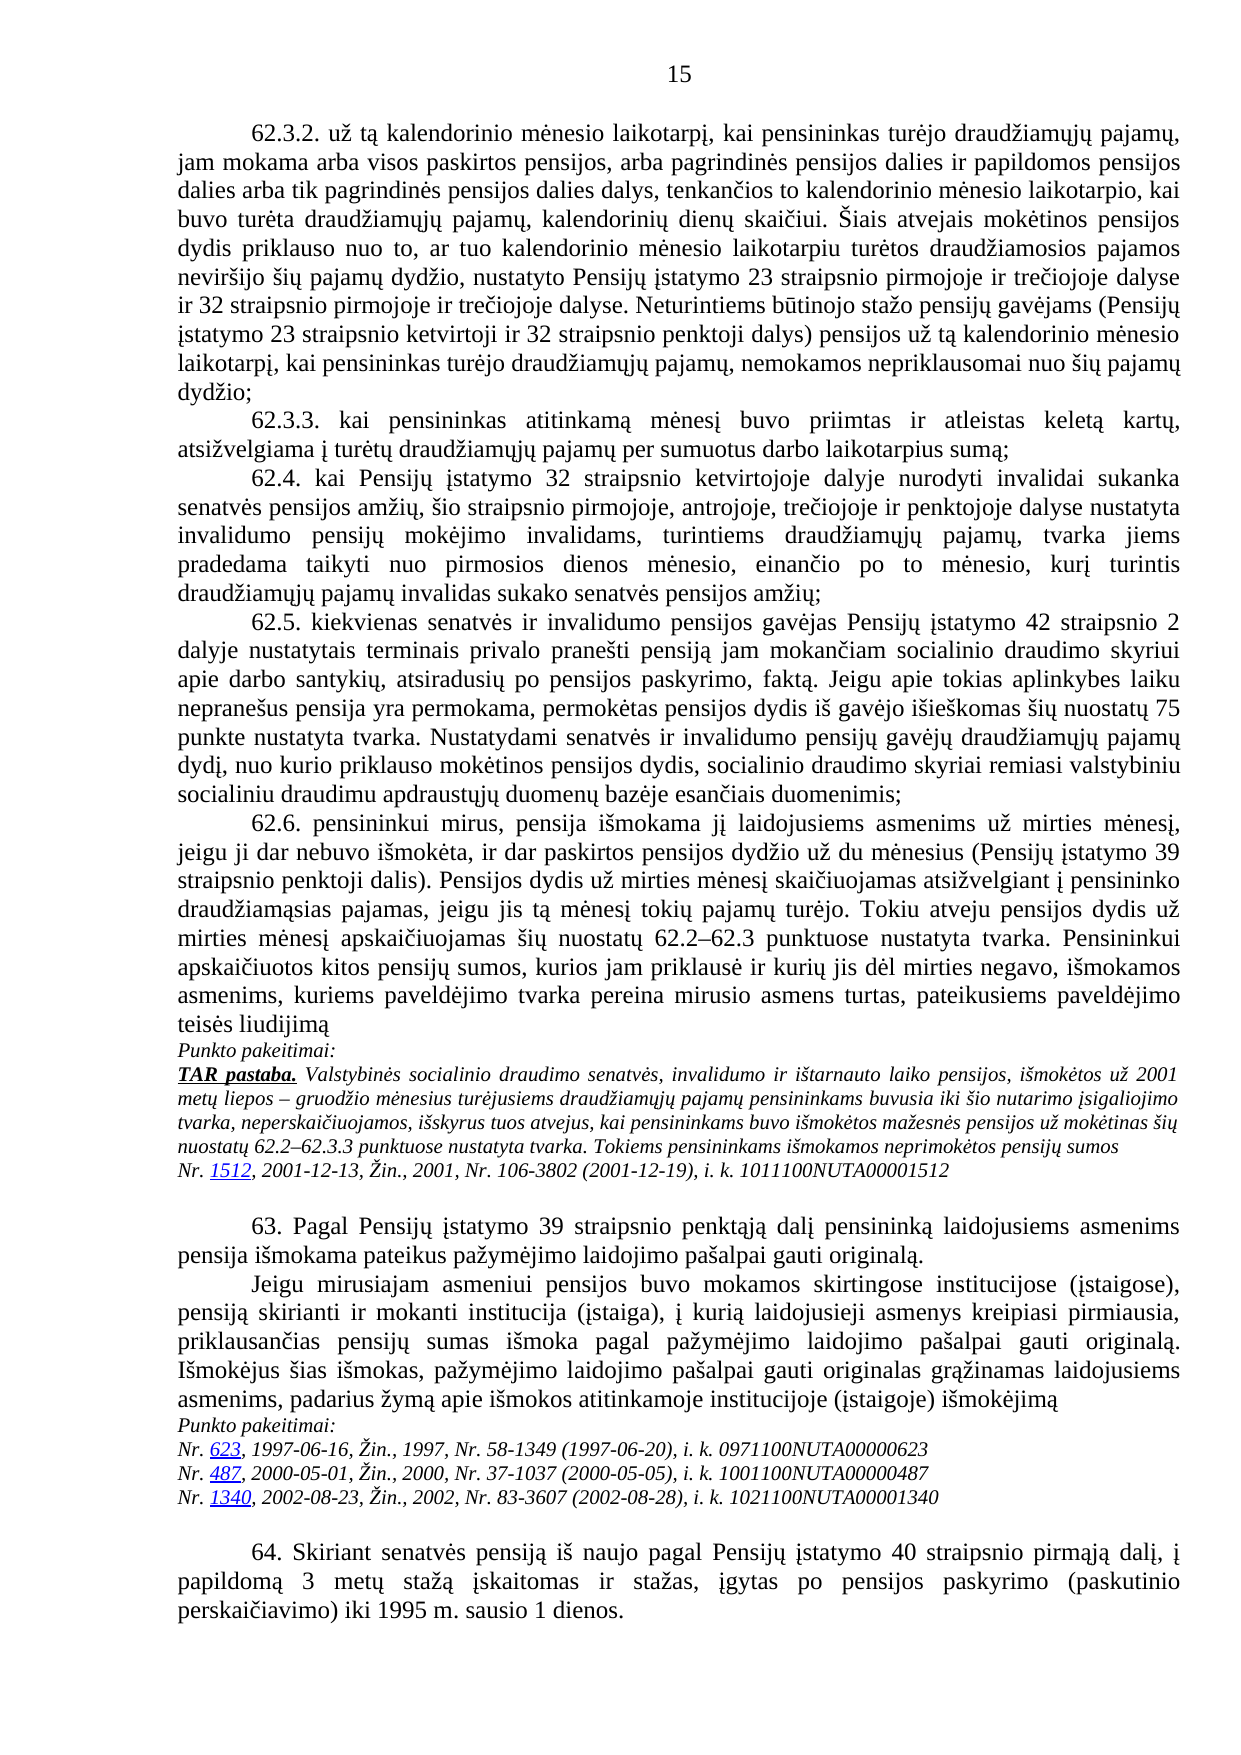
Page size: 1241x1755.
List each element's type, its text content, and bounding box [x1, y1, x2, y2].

text Punkto pakeitimai: [177, 1412, 1181, 1437]
text 63. Pagal Pensijų įstatymo 39 straipsnio penktąją dalį pensininką laidojusiems asmenims pensija išmokama pateikus pažymėjimo laidojimo pašalpai gauti originalą. [177, 1211, 1181, 1269]
text TAR pastaba. Valstybinės socialinio draudimo senatvės, invalidumo ir ištarnauto laiko pensijos, išmokėtos už 2001 metų liepos – gruodžio mėnesius turėjusiems draudžiamųjų pajamų pensininkams buvusia iki šio nutarimo įsigaliojimo tvarka, neperskaičiuojamos, išskyrus tuos atvejus, kai pensininkams buvo išmokėtos mažesnės pensijos už mokėtinas šių nuostatų 62.2–62.3.3 punktuose nustatyta tvarka. Tokiems pensininkams išmokamos neprimokėtos pensijų sumos [177, 1062, 1181, 1158]
text Punkto pakeitimai: [177, 1038, 1181, 1062]
text 62.3.2. už tą kalendorinio mėnesio laikotarpį, kai pensininkas turėjo draudžiamųjų pajamų, jam mokama arba visos paskirtos pensijos, arba pagrindinės pensijos dalies ir papildomos pensijos dalies arba tik pagrindinės pensijos dalies dalys, tenkančios to kalendorinio mėnesio laikotarpio, kai buvo turėta draudžiamųjų pajamų, kalendorinių dienų skaičiui. Šiais atvejais mokėtinos pensijos dydis priklauso nuo to, ar tuo kalendorinio mėnesio laikotarpiu turėtos draudžiamosios pajamos neviršijo šių pajamų dydžio, nustatyto Pensijų įstatymo 23 straipsnio pirmojoje ir trečiojoje dalyse ir 32 straipsnio pirmojoje ir trečiojoje dalyse. Neturintiems būtinojo stažo pensijų gavėjams (Pensijų įstatymo 23 straipsnio ketvirtoji ir 32 straipsnio penktoji dalys) pensijos už tą kalendorinio mėnesio laikotarpį, kai pensininkas turėjo draudžiamųjų pajamų, nemokamos nepriklausomai nuo šių pajamų dydžio; [177, 118, 1181, 406]
text 62.6. pensininkui mirus, pensija išmokama jį laidojusiems asmenims už mirties mėnesį, jeigu ji dar nebuvo išmokėta, ir dar paskirtos pensijos dydžio už du mėnesius (Pensijų įstatymo 39 straipsnio penktoji dalis). Pensijos dydis už mirties mėnesį skaičiuojamas atsižvelgiant į pensininko draudžiamąsias pajamas, jeigu jis tą mėnesį tokių pajamų turėjo. Tokiu atveju pensijos dydis už mirties mėnesį apskaičiuojamas šių nuostatų 62.2–62.3 punktuose nustatyta tvarka. Pensininkui apskaičiuotos kitos pensijų sumos, kurios jam priklausė ir kurių jis dėl mirties negavo, išmokamos asmenims, kuriems paveldėjimo tvarka pereina mirusio asmens turtas, pateikusiems paveldėjimo teisės liudijimą [177, 808, 1181, 1038]
text Nr. 1512, 2001-12-13, Žin., 2001, Nr. 106-3802 (2001-12-19), i. k. 1011100NUTA00001512 [177, 1158, 1181, 1182]
text 62.3.3. kai pensininkas atitinkamą mėnesį buvo priimtas ir atleistas keletą kartų, atsižvelgiama į turėtų draudžiamųjų pajamų per sumuotus darbo laikotarpius sumą; [177, 406, 1181, 463]
text Nr. 623, 1997-06-16, Žin., 1997, Nr. 58-1349 (1997-06-20), i. k. 0971100NUTA00000623 [177, 1437, 1181, 1461]
text Nr. 487, 2000-05-01, Žin., 2000, Nr. 37-1037 (2000-05-05), i. k. 1001100NUTA00000487 [177, 1461, 1181, 1485]
text Nr. 1340, 2002-08-23, Žin., 2002, Nr. 83-3607 (2002-08-28), i. k. 1021100NUTA00001340 [177, 1485, 1181, 1509]
text 62.5. kiekvienas senatvės ir invalidumo pensijos gavėjas Pensijų įstatymo 42 straipsnio 2 dalyje nustatytais terminais privalo pranešti pensiją jam mokančiam socialinio draudimo skyriui apie darbo santykių, atsiradusių po pensijos paskyrimo, faktą. Jeigu apie tokias aplinkybes laiku nepranešus pensija yra permokama, permokėtas pensijos dydis iš gavėjo išieškomas šių nuostatų 75 punkte nustatyta tvarka. Nustatydami senatvės ir invalidumo pensijų gavėjų draudžiamųjų pajamų dydį, nuo kurio priklauso mokėtinos pensijos dydis, socialinio draudimo skyriai remiasi valstybiniu socialiniu draudimu apdraustųjų duomenų bazėje esančiais duomenimis; [177, 607, 1181, 808]
text 64. Skiriant senatvės pensiją iš naujo pagal Pensijų įstatymo 40 straipsnio pirmąją dalį, į papildomą 3 metų stažą įskaitomas ir stažas, įgytas po pensijos paskyrimo (paskutinio perskaičiavimo) iki 1995 m. sausio 1 dienos. [177, 1537, 1181, 1624]
text 62.4. kai Pensijų įstatymo 32 straipsnio ketvirtojoje dalyje nurodyti invalidai sukanka senatvės pensijos amžių, šio straipsnio pirmojoje, antrojoje, trečiojoje ir penktojoje dalyse nustatyta invalidumo pensijų mokėjimo invalidams, turintiems draudžiamųjų pajamų, tvarka jiems pradedama taikyti nuo pirmosios dienos mėnesio, einančio po to mėnesio, kurį turintis draudžiamųjų pajamų invalidas sukako senatvės pensijos amžių; [177, 463, 1181, 607]
text Jeigu mirusiajam asmeniui pensijos buvo mokamos skirtingose institucijose (įstaigose), pensiją skirianti ir mokanti institucija (įstaiga), į kurią laidojusieji asmenys kreipiasi pirmiausia, priklausančias pensijų sumas išmoka pagal pažymėjimo laidojimo pašalpai gauti originalą. Išmokėjus šias išmokas, pažymėjimo laidojimo pašalpai gauti originalas grąžinamas laidojusiems asmenims, padarius žymą apie išmokos atitinkamoje institucijoje (įstaigoje) išmokėjimą [177, 1269, 1181, 1412]
